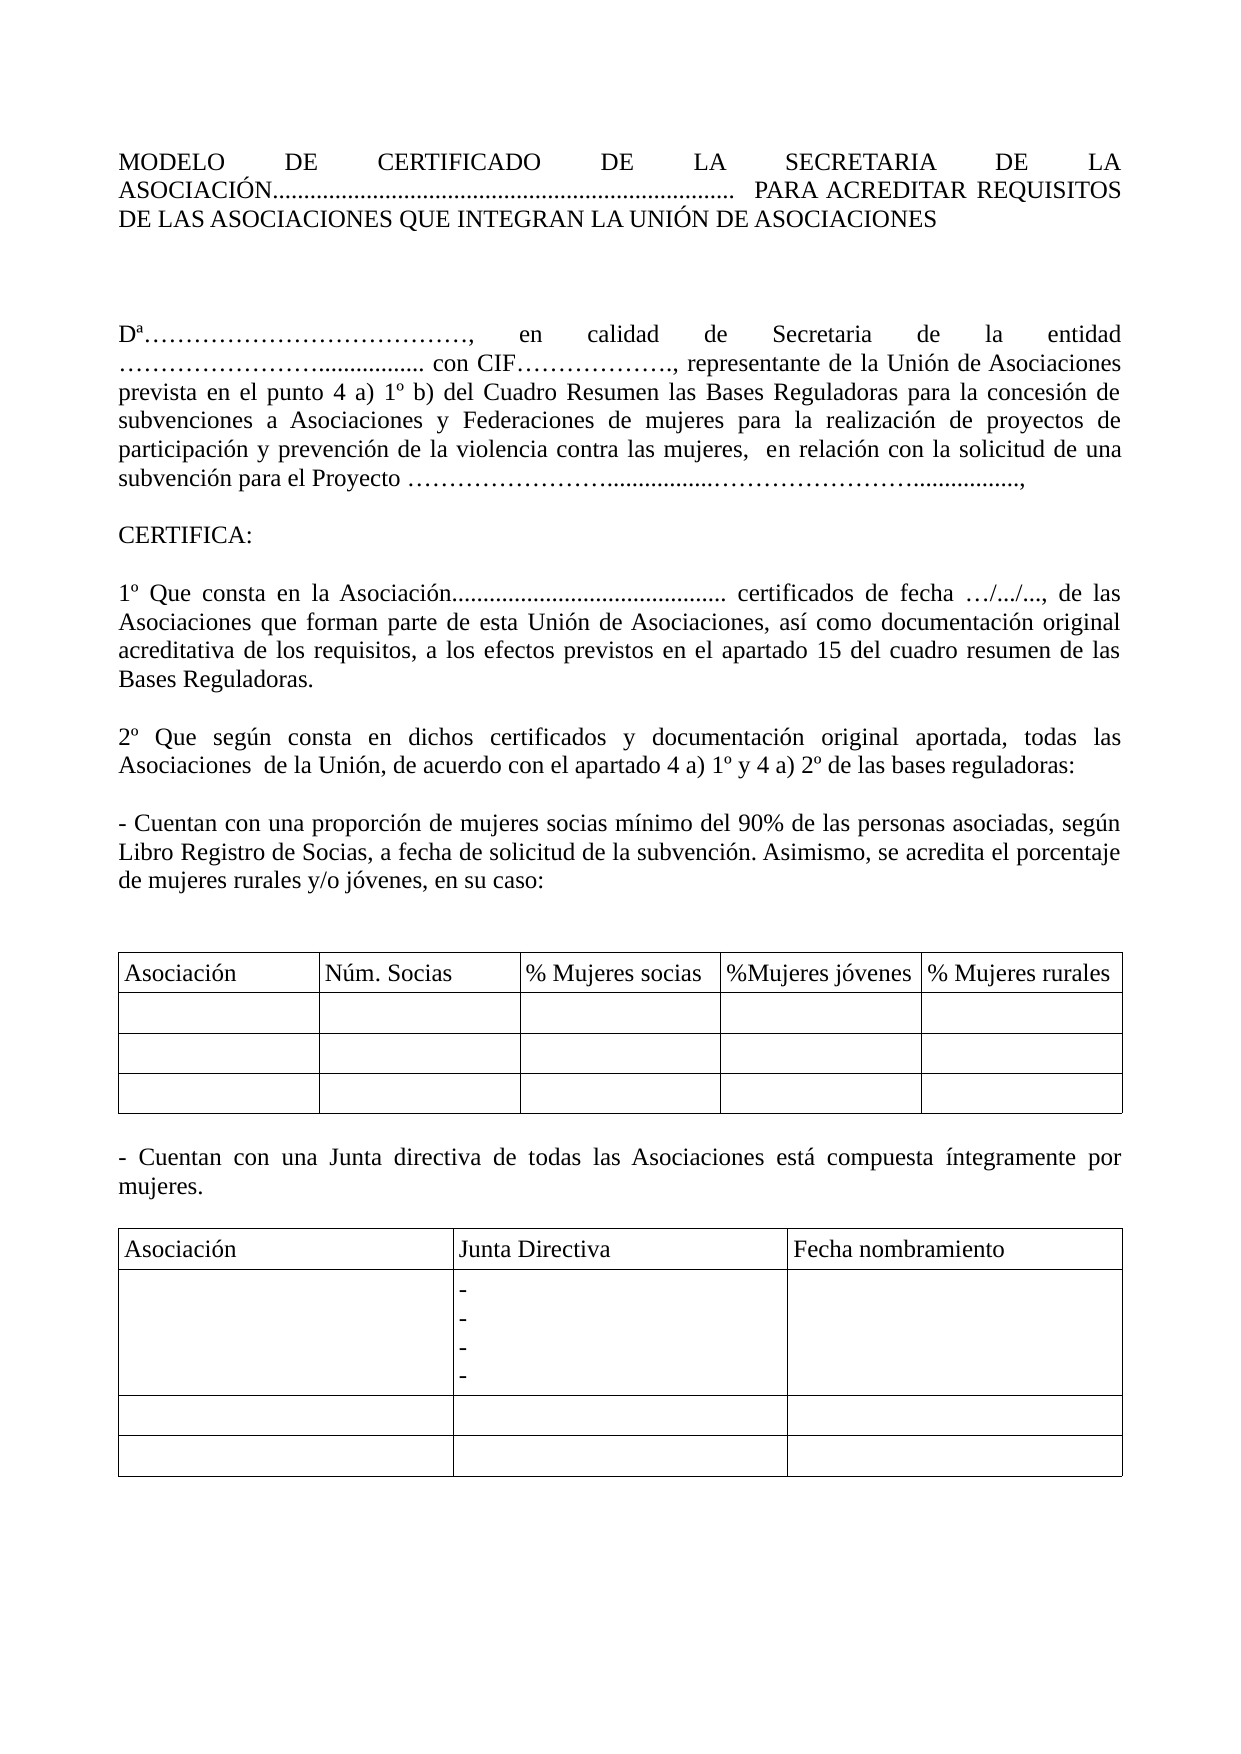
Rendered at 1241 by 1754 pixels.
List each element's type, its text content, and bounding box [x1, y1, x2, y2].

table_header % Mujeres socias [521, 953, 720, 992]
table_cell [721, 993, 921, 1032]
table_cell [721, 1034, 921, 1073]
table_cell [320, 993, 520, 1032]
table_cell [521, 1034, 720, 1073]
text - Cuentan con una proporción de mujeres socias mínimo del 90% de las personas asociadas, según Libro Registro de Socias, a fecha de solicitud de la subvención. Asimismo, se acredita el porcentaje de mujeres rurales y/o jóvenes, en su caso: [118, 808, 1122, 894]
table_header Asociación [119, 1229, 453, 1268]
table_header Asociación [119, 953, 319, 992]
table_cell [454, 1436, 787, 1476]
table_cell [521, 1074, 720, 1113]
table_cell [320, 1074, 520, 1113]
table_cell [119, 993, 319, 1032]
table_cell [454, 1396, 787, 1435]
table_cell [922, 1074, 1122, 1113]
table_cell [119, 1396, 453, 1435]
text CERTIFICA: [118, 521, 1122, 549]
text - Cuentan con una Junta directiva de todas las Asociaciones está compuesta íntegramente por mujeres. [118, 1142, 1122, 1199]
text MODELO DE CERTIFICADO DE LA SECRETARIA DE LA ASOCIACIÓN.......................................................................... PARA ACREDITAR REQUISITOS DE LAS ASOCIACIONES QUE INTEGRAN LA UNIÓN DE ASOCIACIONES [118, 147, 1122, 233]
table_cell [119, 1436, 453, 1476]
text Dª…………………………………, en calidad de Secretaria de la entidad ……………………................. con CIF………………., representante de la Unión de Asociaciones prevista en el punto 4 a) 1º b) del Cuadro Resumen las Bases Reguladoras para la concesión de subvenciones a Asociaciones y Federaciones de mujeres para la realización de proyectos de participación y prevención de la violencia contra las mujeres, en relación con la solicitud de una subvención para el Proyecto …………………….................……………………................., [118, 319, 1122, 492]
table_header %Mujeres jóvenes [721, 953, 921, 992]
table_cell [922, 993, 1122, 1032]
table_cell - - - - [454, 1270, 787, 1395]
table_cell [320, 1034, 520, 1073]
table_cell [721, 1074, 921, 1113]
table_cell [119, 1270, 453, 1395]
text 2º Que según consta en dichos certificados y documentación original aportada, todas las Asociaciones de la Unión, de acuerdo con el apartado 4 a) 1º y 4 a) 2º de las bases reguladoras: [118, 722, 1122, 779]
table_header Fecha nombramiento [788, 1229, 1122, 1268]
table_cell [119, 1074, 319, 1113]
table_cell [119, 1034, 319, 1073]
table_cell [521, 993, 720, 1032]
table_cell [922, 1034, 1122, 1073]
table_header % Mujeres rurales [922, 953, 1122, 992]
table_header Junta Directiva [454, 1229, 787, 1268]
text 1º Que consta en la Asociación............................................ certificados de fecha …/.../..., de las Asociaciones que forman parte de esta Unión de Asociaciones, así como documentación original acreditativa de los requisitos, a los efectos previstos en el apartado 15 del cuadro resumen de las Bases Reguladoras. [118, 578, 1122, 693]
table_cell [788, 1396, 1122, 1435]
table_cell [788, 1436, 1122, 1476]
table_cell [788, 1270, 1122, 1395]
table_header Núm. Socias [320, 953, 520, 992]
